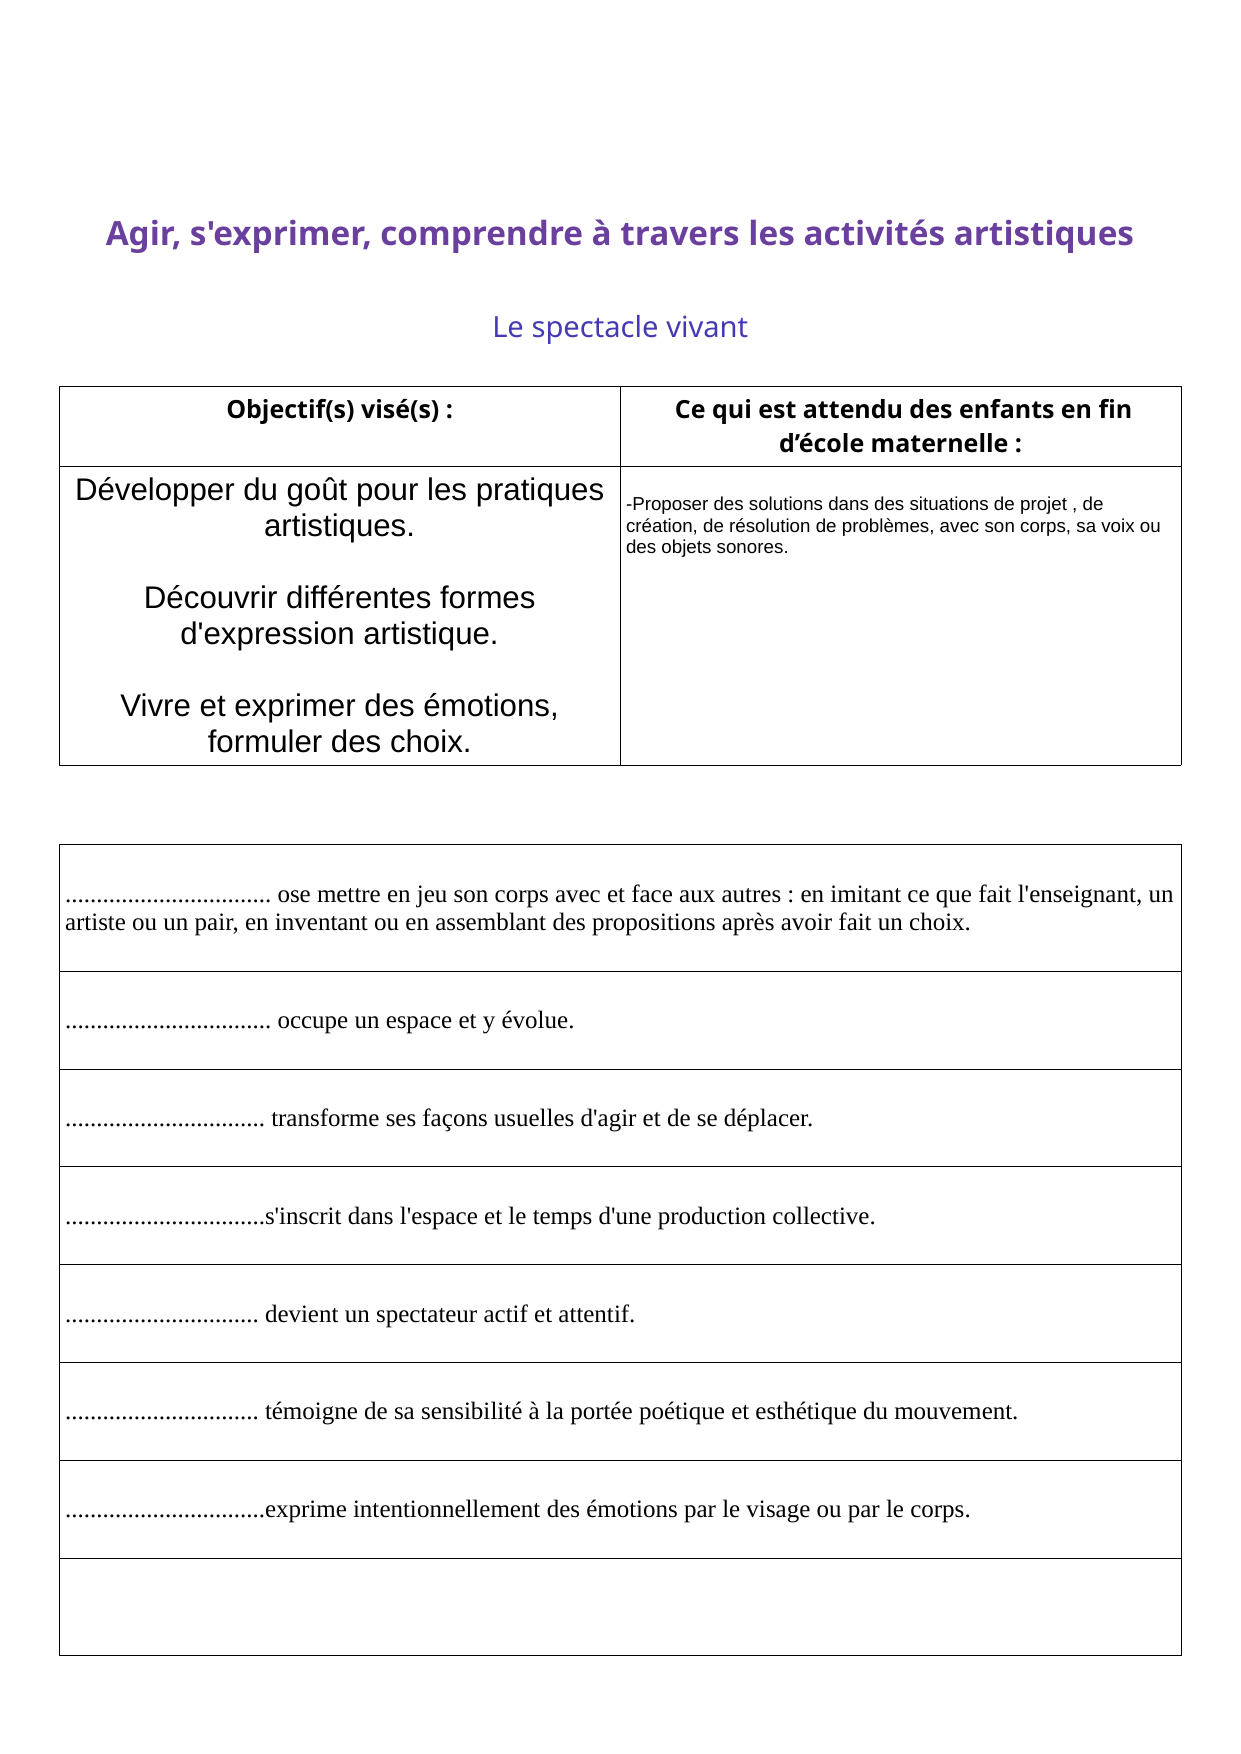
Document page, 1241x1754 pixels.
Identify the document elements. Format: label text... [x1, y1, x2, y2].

table_cell ............................... devient un spectateur actif et attentif. [60, 1265, 1181, 1362]
table_cell ................................. occupe un espace et y évolue. [60, 972, 1181, 1068]
table_header Objectif(s) visé(s) : [60, 387, 620, 466]
table_cell ............................... témoigne de sa sensibilité à la portée poétique et esthétique du mouvement. [60, 1363, 1181, 1460]
table_header Ce qui est attendu des enfants en fin d’école maternelle : [621, 387, 1181, 466]
table_cell ................................exprime intentionnellement des émotions par le visage ou par le corps. [60, 1461, 1181, 1557]
table_cell -Proposer des solutions dans des situations de projet , de création, de résolution de problèmes, avec son corps, sa voix ou des objets sonores. [621, 467, 1181, 764]
table_header ................................. ose mettre en jeu son corps avec et face aux autres : en imitant ce que fait l'enseignant, un artiste ou un pair, en inventant ou en assemblant des propositions après avoir fait un choix. [60, 845, 1181, 971]
text Agir, s'exprimer, comprendre à travers les activités artistiques [59, 210, 1181, 255]
text Le spectacle vivant [59, 255, 1181, 346]
table_cell Développer du goût pour les pratiques artistiques. Découvrir différentes formes d'expression artistique. Vivre et exprimer des émotions, formuler des choix. [60, 467, 620, 764]
table_cell [60, 1559, 1181, 1655]
table_cell ................................s'inscrit dans l'espace et le temps d'une production collective. [60, 1167, 1181, 1264]
table_cell ................................ transforme ses façons usuelles d'agir et de se déplacer. [60, 1070, 1181, 1166]
